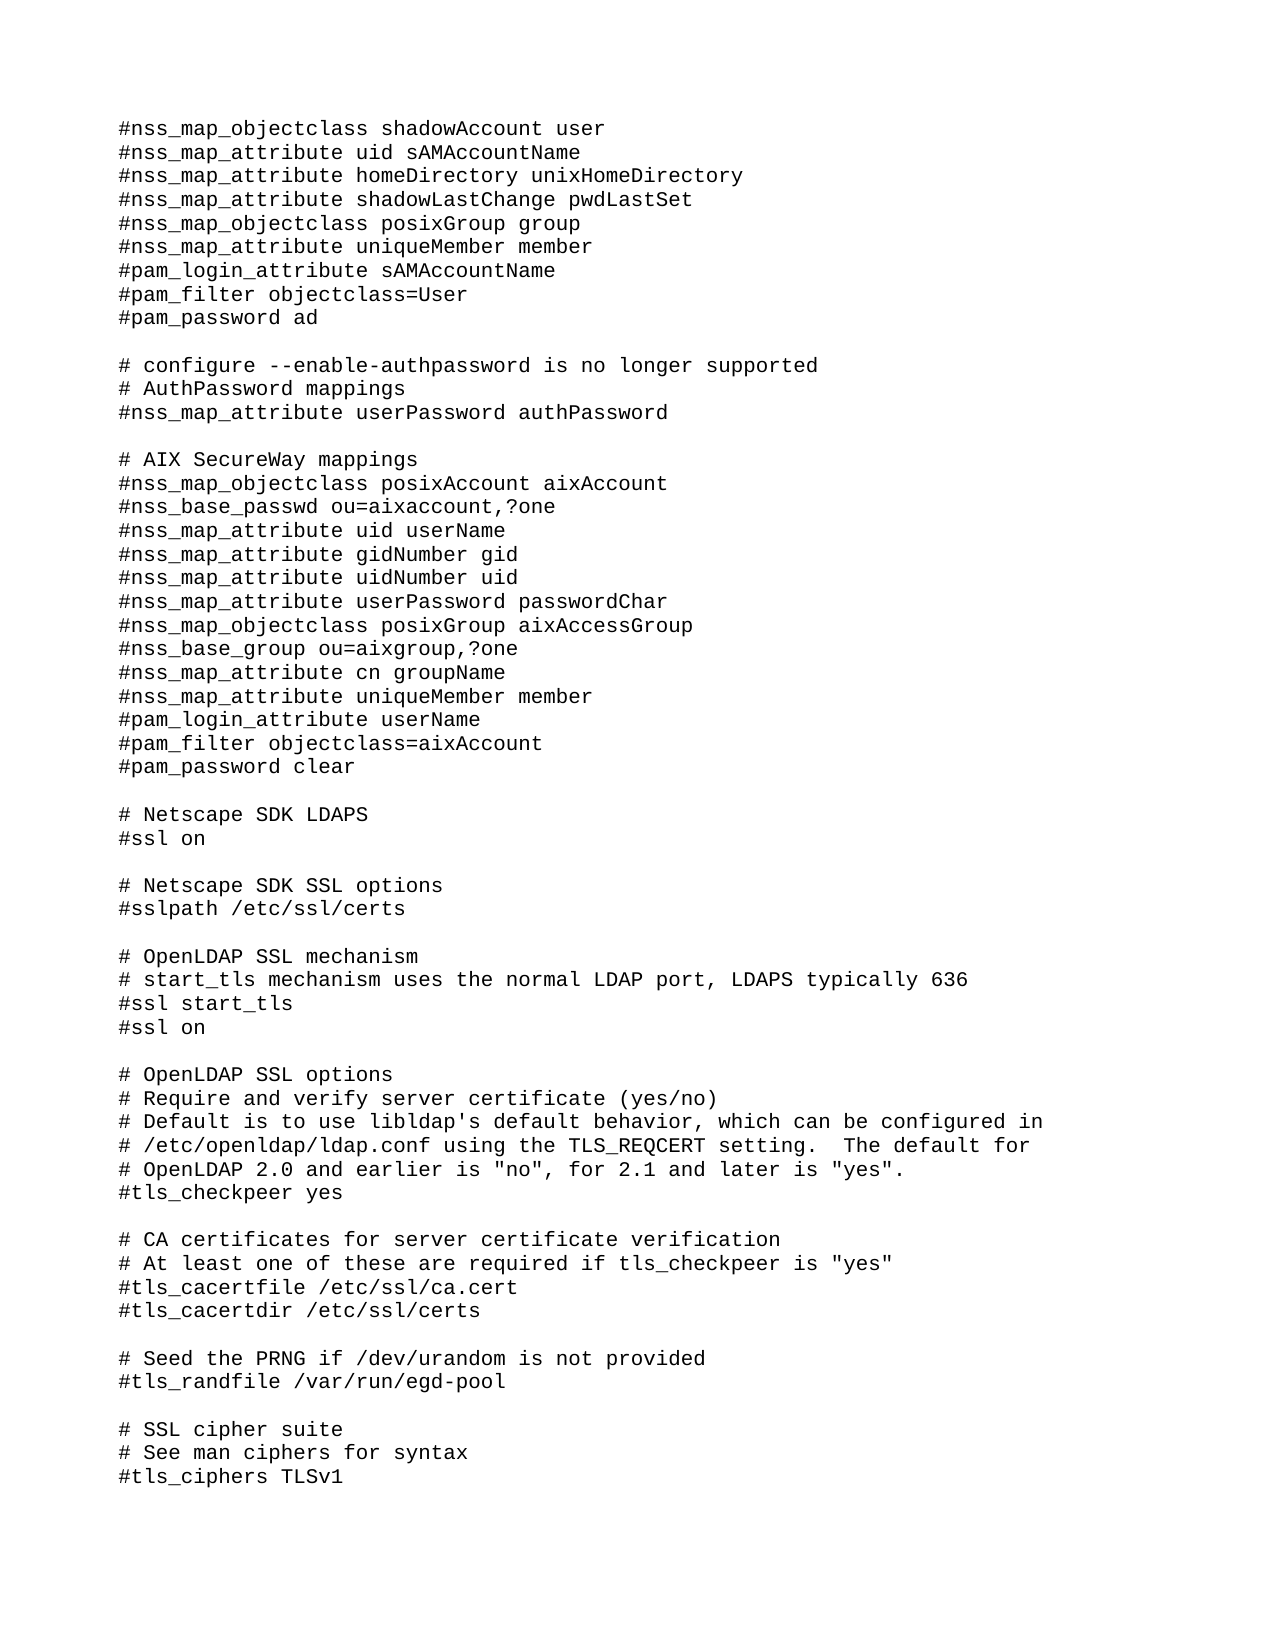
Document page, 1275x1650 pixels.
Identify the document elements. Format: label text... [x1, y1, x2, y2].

text #sslpath /etc/ssl/certs [118, 898, 1157, 922]
text #pam_password clear [118, 757, 1157, 780]
text # OpenLDAP SSL options [118, 1064, 1157, 1088]
text #pam_login_attribute sAMAccountName [118, 260, 1157, 284]
text #tls_ciphers TLSv1 [118, 1466, 1157, 1489]
text #nss_map_objectclass shadowAccount user [118, 118, 1157, 142]
text # AIX SecureWay mappings [118, 449, 1157, 473]
text # OpenLDAP 2.0 and earlier is "no", for 2.1 and later is "yes". [118, 1158, 1157, 1182]
text #pam_filter objectclass=aixAccount [118, 733, 1157, 757]
text # At least one of these are required if tls_checkpeer is "yes" [118, 1253, 1157, 1277]
text # Netscape SDK SSL options [118, 875, 1157, 898]
text #nss_map_attribute homeDirectory unixHomeDirectory [118, 165, 1157, 189]
text #pam_login_attribute userName [118, 709, 1157, 733]
text # SSL cipher suite [118, 1419, 1157, 1442]
text #tls_checkpeer yes [118, 1182, 1157, 1206]
text #nss_map_attribute uid userName [118, 520, 1157, 544]
text #nss_map_objectclass posixAccount aixAccount [118, 473, 1157, 496]
text #ssl on [118, 827, 1157, 851]
text #tls_cacertfile /etc/ssl/ca.cert [118, 1277, 1157, 1300]
text #nss_map_attribute userPassword passwordChar [118, 591, 1157, 615]
text #nss_map_attribute uniqueMember member [118, 236, 1157, 260]
text #nss_base_group ou=aixgroup,?one [118, 638, 1157, 662]
text # Default is to use libldap's default behavior, which can be configured in [118, 1111, 1157, 1135]
text #nss_map_attribute shadowLastChange pwdLastSet [118, 189, 1157, 213]
text #ssl start_tls [118, 993, 1157, 1017]
text #nss_map_objectclass posixGroup aixAccessGroup [118, 615, 1157, 638]
text #nss_map_attribute uniqueMember member [118, 686, 1157, 709]
text #pam_filter objectclass=User [118, 284, 1157, 307]
text #nss_map_attribute gidNumber gid [118, 544, 1157, 567]
text #nss_map_attribute uidNumber uid [118, 567, 1157, 591]
text # start_tls mechanism uses the normal LDAP port, LDAPS typically 636 [118, 969, 1157, 993]
text #nss_map_attribute uid sAMAccountName [118, 142, 1157, 165]
text # configure --enable-authpassword is no longer supported [118, 354, 1157, 378]
text # Seed the PRNG if /dev/urandom is not provided [118, 1348, 1157, 1371]
text #nss_map_attribute cn groupName [118, 662, 1157, 686]
text #nss_map_objectclass posixGroup group [118, 213, 1157, 236]
text # Require and verify server certificate (yes/no) [118, 1088, 1157, 1111]
text #nss_map_attribute userPassword authPassword [118, 402, 1157, 426]
text # OpenLDAP SSL mechanism [118, 946, 1157, 969]
text # AuthPassword mappings [118, 378, 1157, 402]
text # Netscape SDK LDAPS [118, 804, 1157, 827]
text # CA certificates for server certificate verification [118, 1229, 1157, 1253]
text #pam_password ad [118, 307, 1157, 331]
text #ssl on [118, 1017, 1157, 1040]
text #tls_randfile /var/run/egd-pool [118, 1371, 1157, 1395]
text # See man ciphers for syntax [118, 1442, 1157, 1466]
text # /etc/openldap/ldap.conf using the TLS_REQCERT setting. The default for [118, 1135, 1157, 1158]
text #tls_cacertdir /etc/ssl/certs [118, 1300, 1157, 1324]
text #nss_base_passwd ou=aixaccount,?one [118, 496, 1157, 520]
